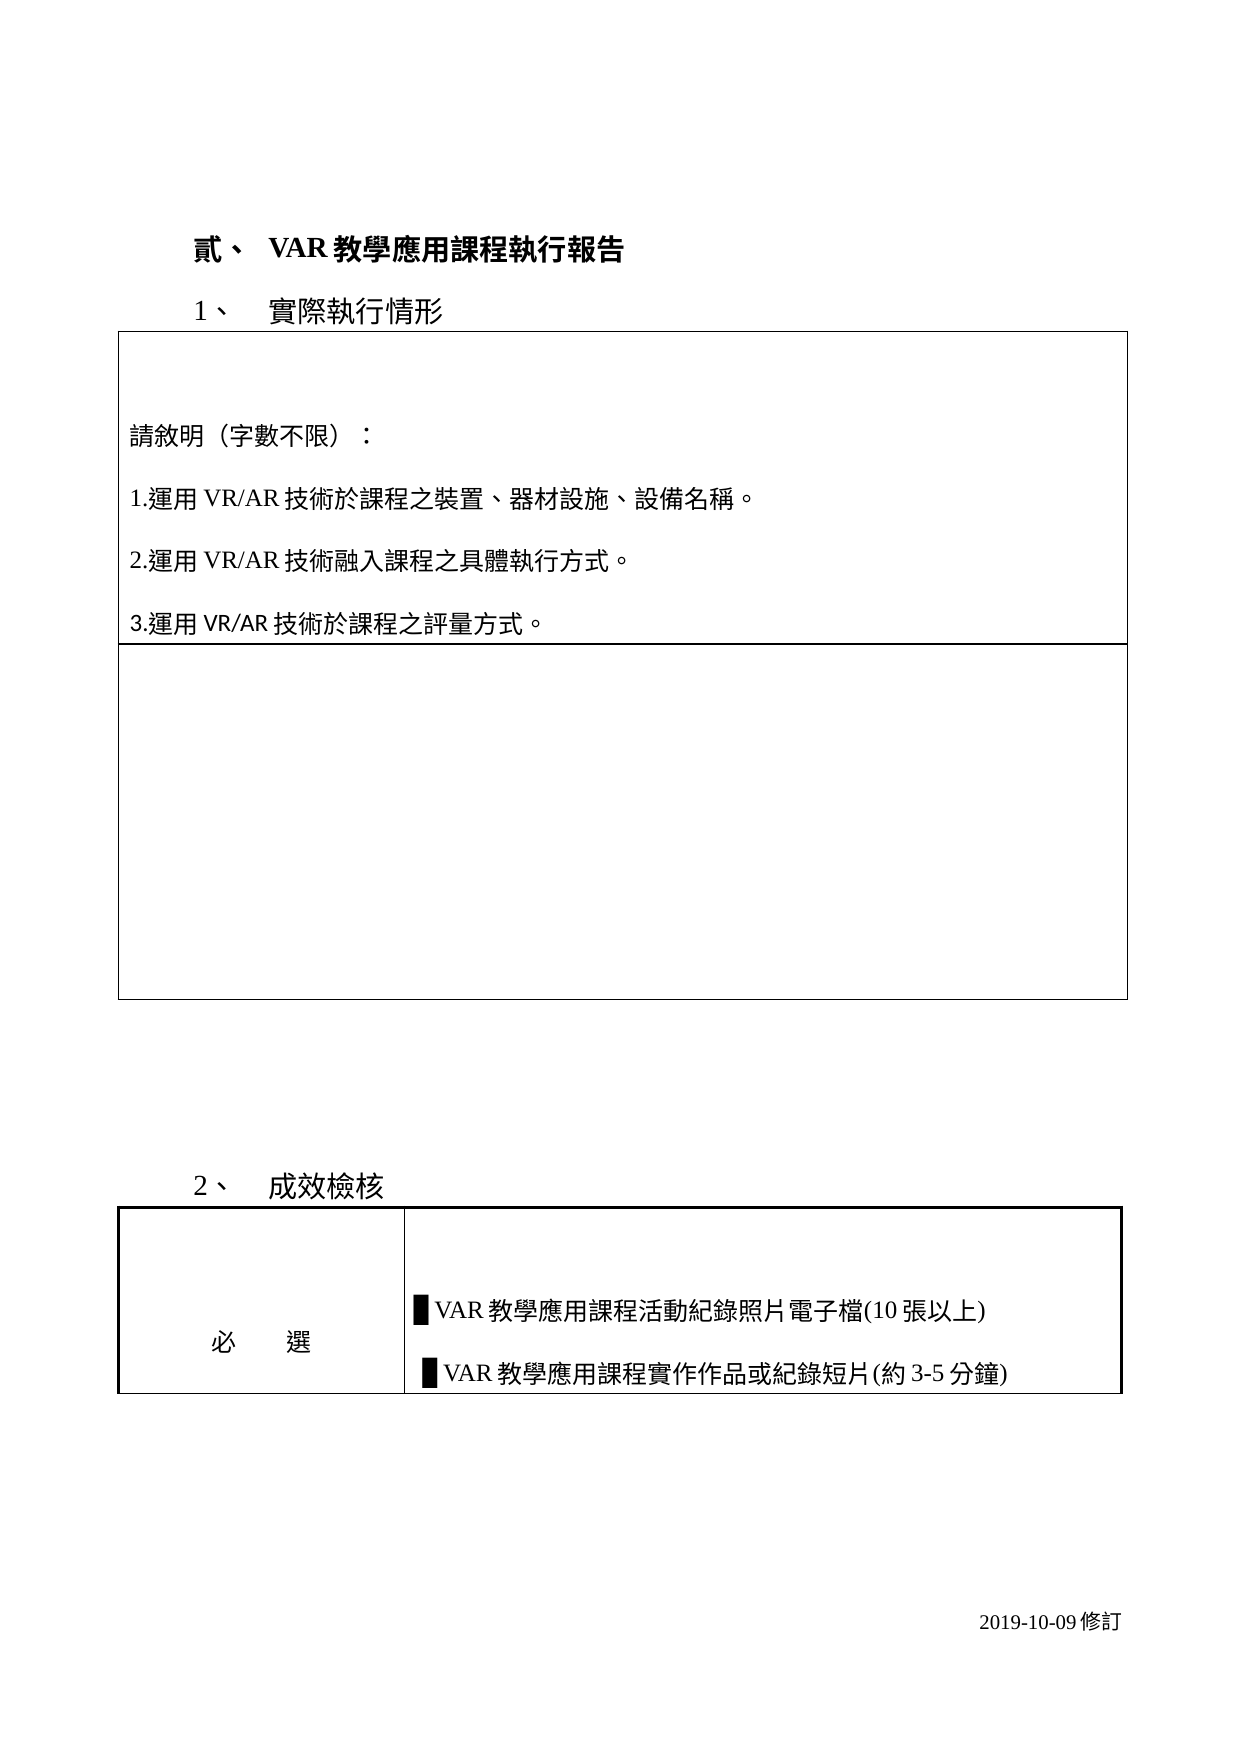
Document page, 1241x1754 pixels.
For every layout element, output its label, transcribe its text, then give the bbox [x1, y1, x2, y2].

list 成效檢核 [193, 1143, 1122, 1206]
table_header 必 選 [120, 1209, 404, 1393]
table_cell [119, 645, 1127, 999]
list VAR教學應用課程執行報告 [193, 206, 1122, 268]
table_header █ VAR教學應用課程活動紀錄照片電子檔(10張以上) █ VAR教學應用課程實作作品或紀錄短片(約3-5分鐘) [405, 1209, 1120, 1393]
table_header 請敘明（字數不限）： 1.運用VR/AR技術於課程之裝置、器材設施、設備名稱。 2.運用VR/AR技術融入課程之具體執行方式。 3.運用VR/AR技術於課程之評量方式。 [119, 332, 1127, 643]
list 實際執行情形 [193, 268, 1122, 331]
